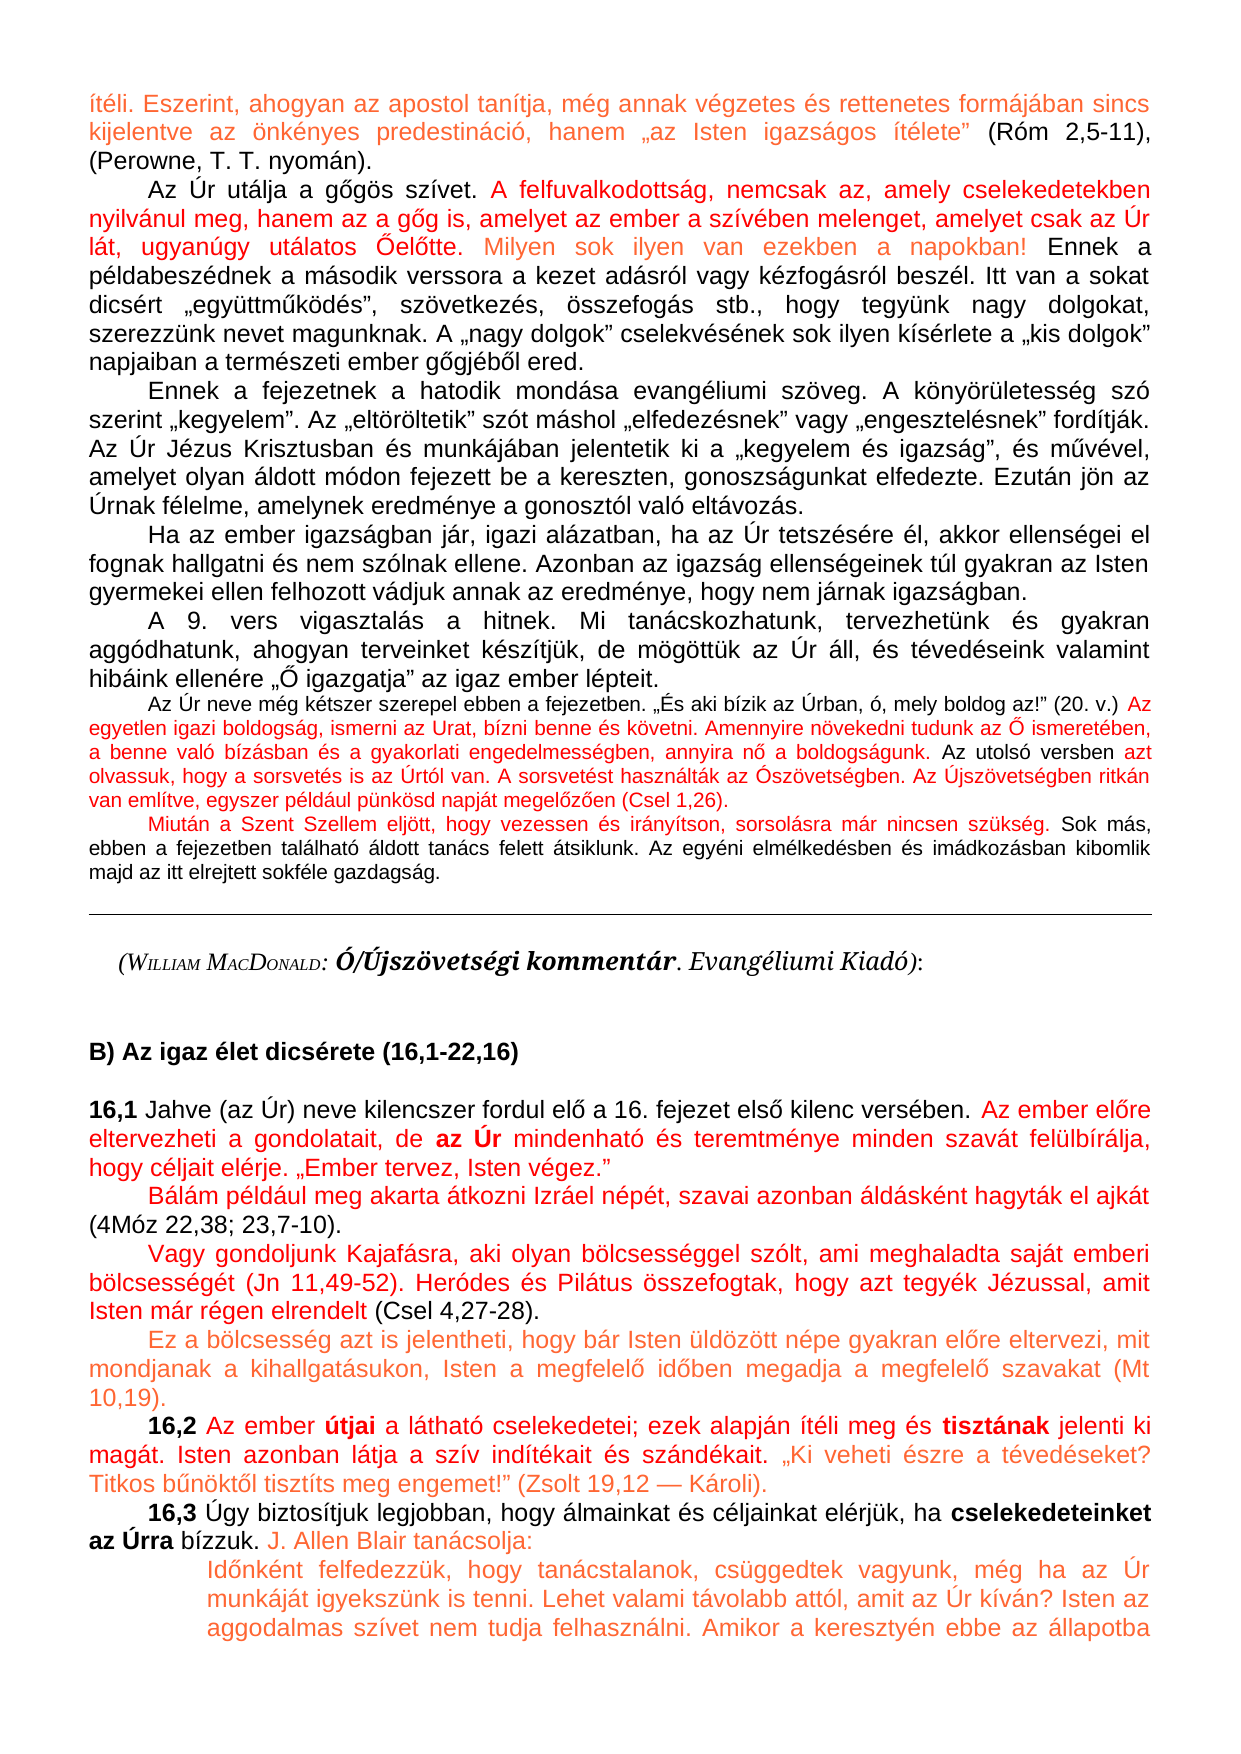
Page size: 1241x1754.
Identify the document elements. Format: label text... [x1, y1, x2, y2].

text 16,1 Jahve (az Úr) neve kilencszer fordul elő a 16. fejezet első kilenc versében. Az ember előre eltervezheti a gondolatait, de az Úr mindenható és teremtménye minden szavát felülbírálja, hogy céljait elérje. „Ember tervez, Isten végez.” [88, 1095, 1152, 1181]
text B) Az igaz élet dicsérete (16,1-22,16) [88, 1037, 1152, 1066]
text Időnként felfedezzük, hogy tanácstalanok, csüggedtek vagyunk, még ha az Úr munkáját igyekszünk is tenni. Lehet valami távolabb attól, amit az Úr kíván? Isten az aggodalmas szívet nem tudja felhasználni. Amikor a keresztyén ebbe az állapotba [207, 1555, 1152, 1641]
text Az Úr neve még kétszer szerepel ebben a fejezetben. „És aki bízik az Úrban, ó, mely boldog az!” (20. v.) Az egyetlen igazi boldogság, ismerni az Urat, bízni benne és követni. Amennyire növekedni tudunk az Ő ismeretében, a benne való bízásban és a gyakorlati engedelmességben, annyira nő a boldogságunk. Az utolsó versben azt olvassuk, hogy a sorsvetés is az Úrtól van. A sorsvetést használták az Ószövetségben. Az Újszövetségben ritkán van említve, egyszer például pünkösd napját megelőzően (Csel 1,26). [88, 692, 1152, 812]
text Az Úr utálja a gőgös szívet. A felfuvalkodottság, nemcsak az, amely cselekedetekben nyilvánul meg, hanem az a gőg is, amelyet az ember a szívében melenget, amelyet csak az Úr lát, ugyanúgy utálatos Őelőtte. Milyen sok ilyen van ezekben a napokban! Ennek a példabeszédnek a második verssora a kezet adásról vagy kézfogásról beszél. Itt van a sokat dicsért „együttműködés”, szövetkezés, összefogás stb., hogy tegyünk nagy dolgokat, szerezzünk nevet magunknak. A „nagy dolgok” cselekvésének sok ilyen kísérlete a „kis dolgok” napjaiban a természeti ember gőgjéből ered. [88, 175, 1152, 376]
text Ennek a fejezetnek a hatodik mondása evangéliumi szöveg. A könyörületesség szó szerint „kegyelem”. Az „eltöröltetik” szót máshol „elfedezésnek” vagy „engesztelésnek” fordítják. Az Úr Jézus Krisztusban és munkájában jelentetik ki a „kegyelem és igazság”, és művével, amelyet olyan áldott módon fejezett be a kereszten, gonoszságunkat elfedezte. Ezután jön az Úrnak félelme, amelynek eredménye a gonosztól való eltávozás. [88, 376, 1152, 520]
text 16,3 Úgy biztosítjuk legjobban, hogy álmainkat és céljainkat elérjük, ha cselekedeteinket az Úrra bízzuk. J. Allen Blair tanácsolja: [88, 1498, 1152, 1555]
text 16,2 Az ember útjai a látható cselekedetei; ezek alapján ítéli meg és tisztának jelenti ki magát. Isten azonban látja a szív indítékait és szándékait. „Ki veheti észre a tévedéseket? Titkos bűnöktől tisztíts meg engemet!” (Zsolt 19,12 — Károli). [88, 1411, 1152, 1498]
text A 9. vers vigasztalás a hitnek. Mi tanácskozhatunk, tervezhetünk és gyakran aggódhatunk, ahogyan terveinket készítjük, de mögöttük az Úr áll, és tévedéseink valamint hibáink ellenére „Ő igazgatja” az igaz ember lépteit. [88, 606, 1152, 692]
text Ez a bölcsesség azt is jelentheti, hogy bár Isten üldözött népe gyakran előre eltervezi, mit mondjanak a kihallgatásukon, Isten a megfelelő időben megadja a megfelelő szavakat (Mt 10,19). [88, 1325, 1152, 1411]
text ítéli. Eszerint, ahogyan az apostol tanítja, még annak végzetes és rettenetes formájában sincs kijelentve az önkényes predestináció, hanem „az Isten igazságos ítélete” (Róm 2,5-11), (Perowne, T. T. nyomán). [88, 88, 1152, 175]
text (William MacDonald: Ó/Újszövetségi kommentár. Evangéliumi Kiadó): [88, 915, 1152, 1007]
text Vagy gondoljunk Kajafásra, aki olyan bölcsességgel szólt, ami meghaladta saját emberi bölcsességét (Jn 11,49-52). Heródes és Pilátus összefogtak, hogy azt tegyék Jézussal, amit Isten már régen elrendelt (Csel 4,27-28). [88, 1239, 1152, 1325]
text Bálám például meg akarta átkozni Izráel népét, szavai azonban áldásként hagyták el ajkát (4Móz 22,38; 23,7-10). [88, 1181, 1152, 1239]
text Miután a Szent Szellem eljött, hogy vezessen és irányítson, sorsolásra már nincsen szükség. Sok más, ebben a fejezetben található áldott tanács felett átsiklunk. Az egyéni elmélkedésben és imádkozásban kibomlik majd az itt elrejtett sokféle gazdagság. [88, 812, 1152, 884]
text Ha az ember igazságban jár, igazi alázatban, ha az Úr tetszésére él, akkor ellenségei el fognak hallgatni és nem szólnak ellene. Azonban az igazság ellenségeinek túl gyakran az Isten gyermekei ellen felhozott vádjuk annak az eredménye, hogy nem járnak igazságban. [88, 520, 1152, 606]
